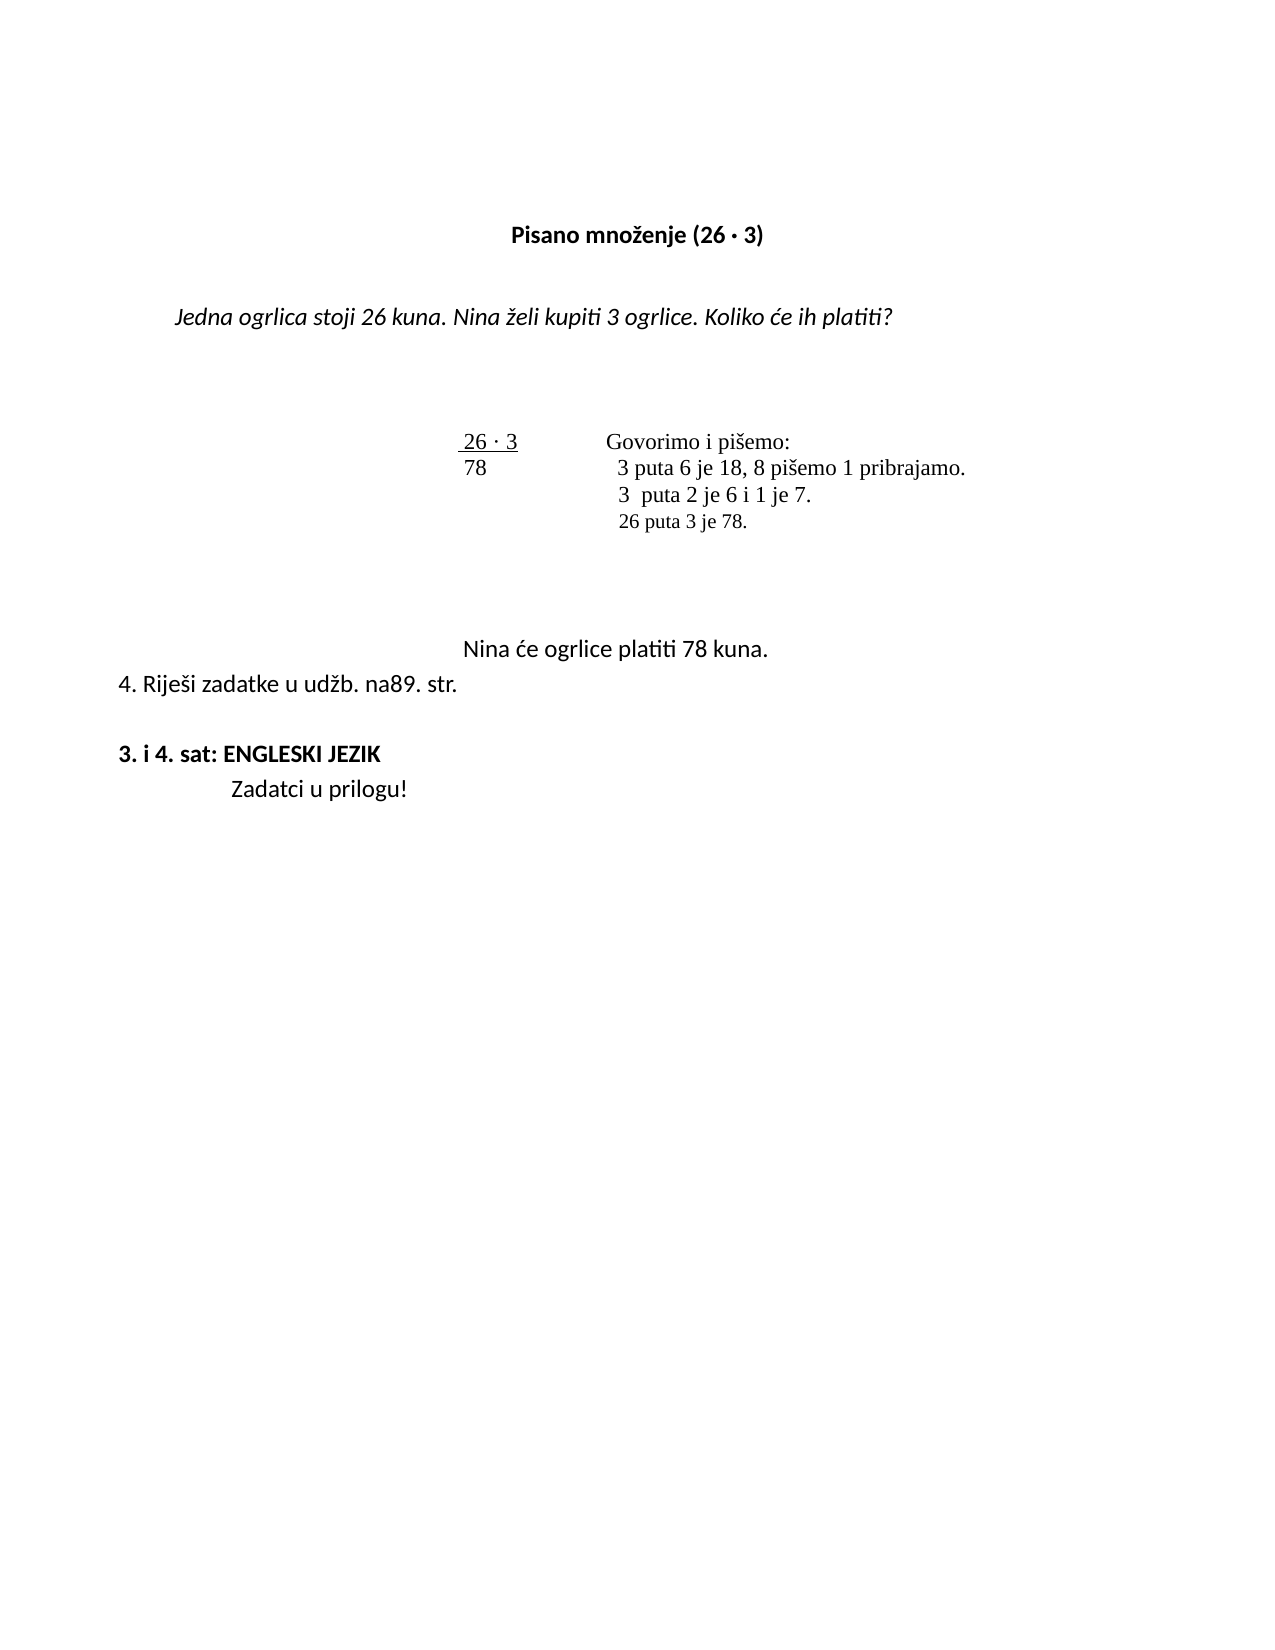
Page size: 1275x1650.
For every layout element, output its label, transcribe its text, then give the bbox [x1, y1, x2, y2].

list 3 puta 2 je 6 i 1 je 7. [458, 481, 1015, 507]
list 3. i 4. sat: ENGLESKI JEZIK [118, 738, 1157, 769]
list 4. Riješi zadatke u udžb. na89. str. [118, 668, 1157, 699]
list 26 puta 3 je 78. [458, 507, 1015, 533]
list Zadatci u prilogu! [118, 773, 1157, 804]
list 78 3 puta 6 je 18, 8 pišemo 1 pribrajamo. [458, 454, 1015, 481]
list 26 · 3 Govorimo i pišemo: [458, 428, 1015, 454]
list · 3 [1030, 458, 1157, 489]
list Nina će ogrlice platiti 78 kuna. [118, 633, 1157, 664]
text Pisano množenje (26 · 3) [118, 219, 1157, 249]
text Jedna ogrlica stoji 26 kuna. Nina želi kupiti 3 ogrlice. Koliko će ih platiti? [118, 302, 1157, 332]
